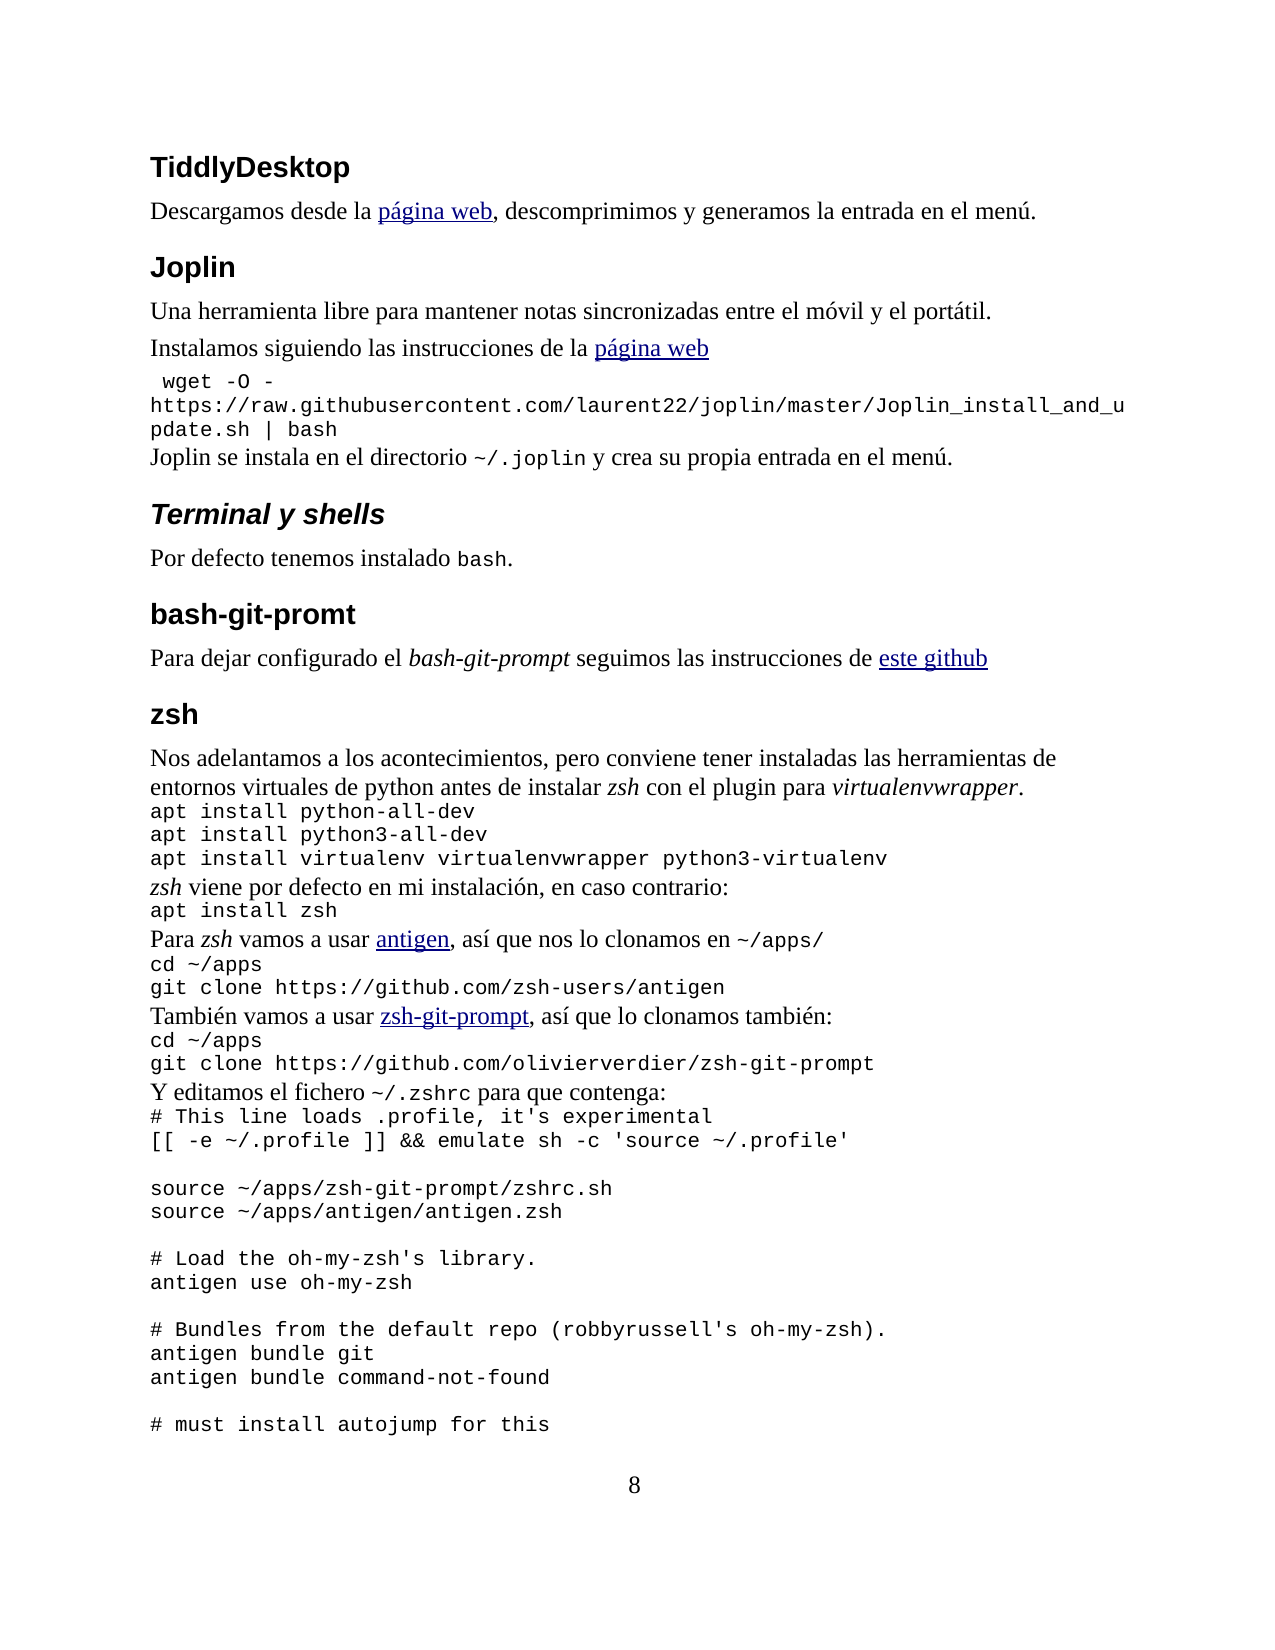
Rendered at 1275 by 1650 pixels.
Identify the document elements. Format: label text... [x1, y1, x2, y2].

text Para zsh vamos a usar antigen, así que nos lo clonamos en ~/apps/ [150, 924, 1125, 954]
text Joplin se instala en el directorio ~/.joplin y crea su propia entrada en el menú. [150, 442, 1125, 472]
text [[ -e ~/.profile ]] && emulate sh -c 'source ~/.profile' [150, 1130, 1125, 1154]
text zsh viene por defecto en mi instalación, en caso contrario: [150, 872, 1125, 900]
text Una herramienta libre para mantener notas sincronizadas entre el móvil y el portátil. [150, 296, 1125, 324]
text source ~/apps/zsh-git-prompt/zshrc.sh [150, 1177, 1125, 1201]
text apt install python3-all-dev [150, 824, 1125, 848]
text cd ~/apps [150, 1030, 1125, 1053]
text cd ~/apps [150, 954, 1125, 977]
subtitle TiddlyDesktop [150, 150, 1125, 183]
text antigen use oh-my-zsh [150, 1272, 1125, 1296]
text También vamos a usar zsh-git-prompt, así que lo clonamos también: [150, 1001, 1125, 1030]
text git clone https://github.com/olivierverdier/zsh-git-prompt [150, 1053, 1125, 1077]
text Para dejar configurado el bash-git-prompt seguimos las instrucciones de este github [150, 643, 1125, 672]
text antigen bundle git [150, 1343, 1125, 1367]
text Nos adelantamos a los acontecimientos, pero conviene tener instaladas las herramientas de entornos virtuales de python antes de instalar zsh con el plugin para virtualenvwrapper. [150, 743, 1125, 801]
subtitle bash-git-promt [150, 597, 1125, 631]
subtitle zsh [150, 697, 1125, 731]
text Instalamos siguiendo las instrucciones de la página web [150, 333, 1125, 362]
text # Load the oh-my-zsh's library. [150, 1248, 1125, 1272]
text apt install virtualenv virtualenvwrapper python3-virtualenv [150, 848, 1125, 872]
text Descargamos desde la página web, descomprimimos y generamos la entrada en el menú. [150, 196, 1125, 225]
text # Bundles from the default repo (robbyrussell's oh-my-zsh). [150, 1319, 1125, 1343]
text Por defecto tenemos instalado bash. [150, 543, 1125, 572]
text source ~/apps/antigen/antigen.zsh [150, 1201, 1125, 1225]
text antigen bundle command-not-found [150, 1367, 1125, 1390]
text git clone https://github.com/zsh-users/antigen [150, 977, 1125, 1001]
text Y editamos el fichero ~/.zshrc para que contenga: [150, 1077, 1125, 1107]
text wget -O - https://raw.githubusercontent.com/laurent22/joplin/master/Joplin_install_and_update.sh | bash [150, 371, 1125, 442]
subtitle Joplin [150, 250, 1125, 283]
text # This line loads .profile, it's experimental [150, 1107, 1125, 1130]
text apt install python-all-dev [150, 801, 1125, 824]
text apt install zsh [150, 900, 1125, 924]
subtitle Terminal y shells [150, 497, 1125, 530]
text # must install autojump for this [150, 1414, 1125, 1438]
